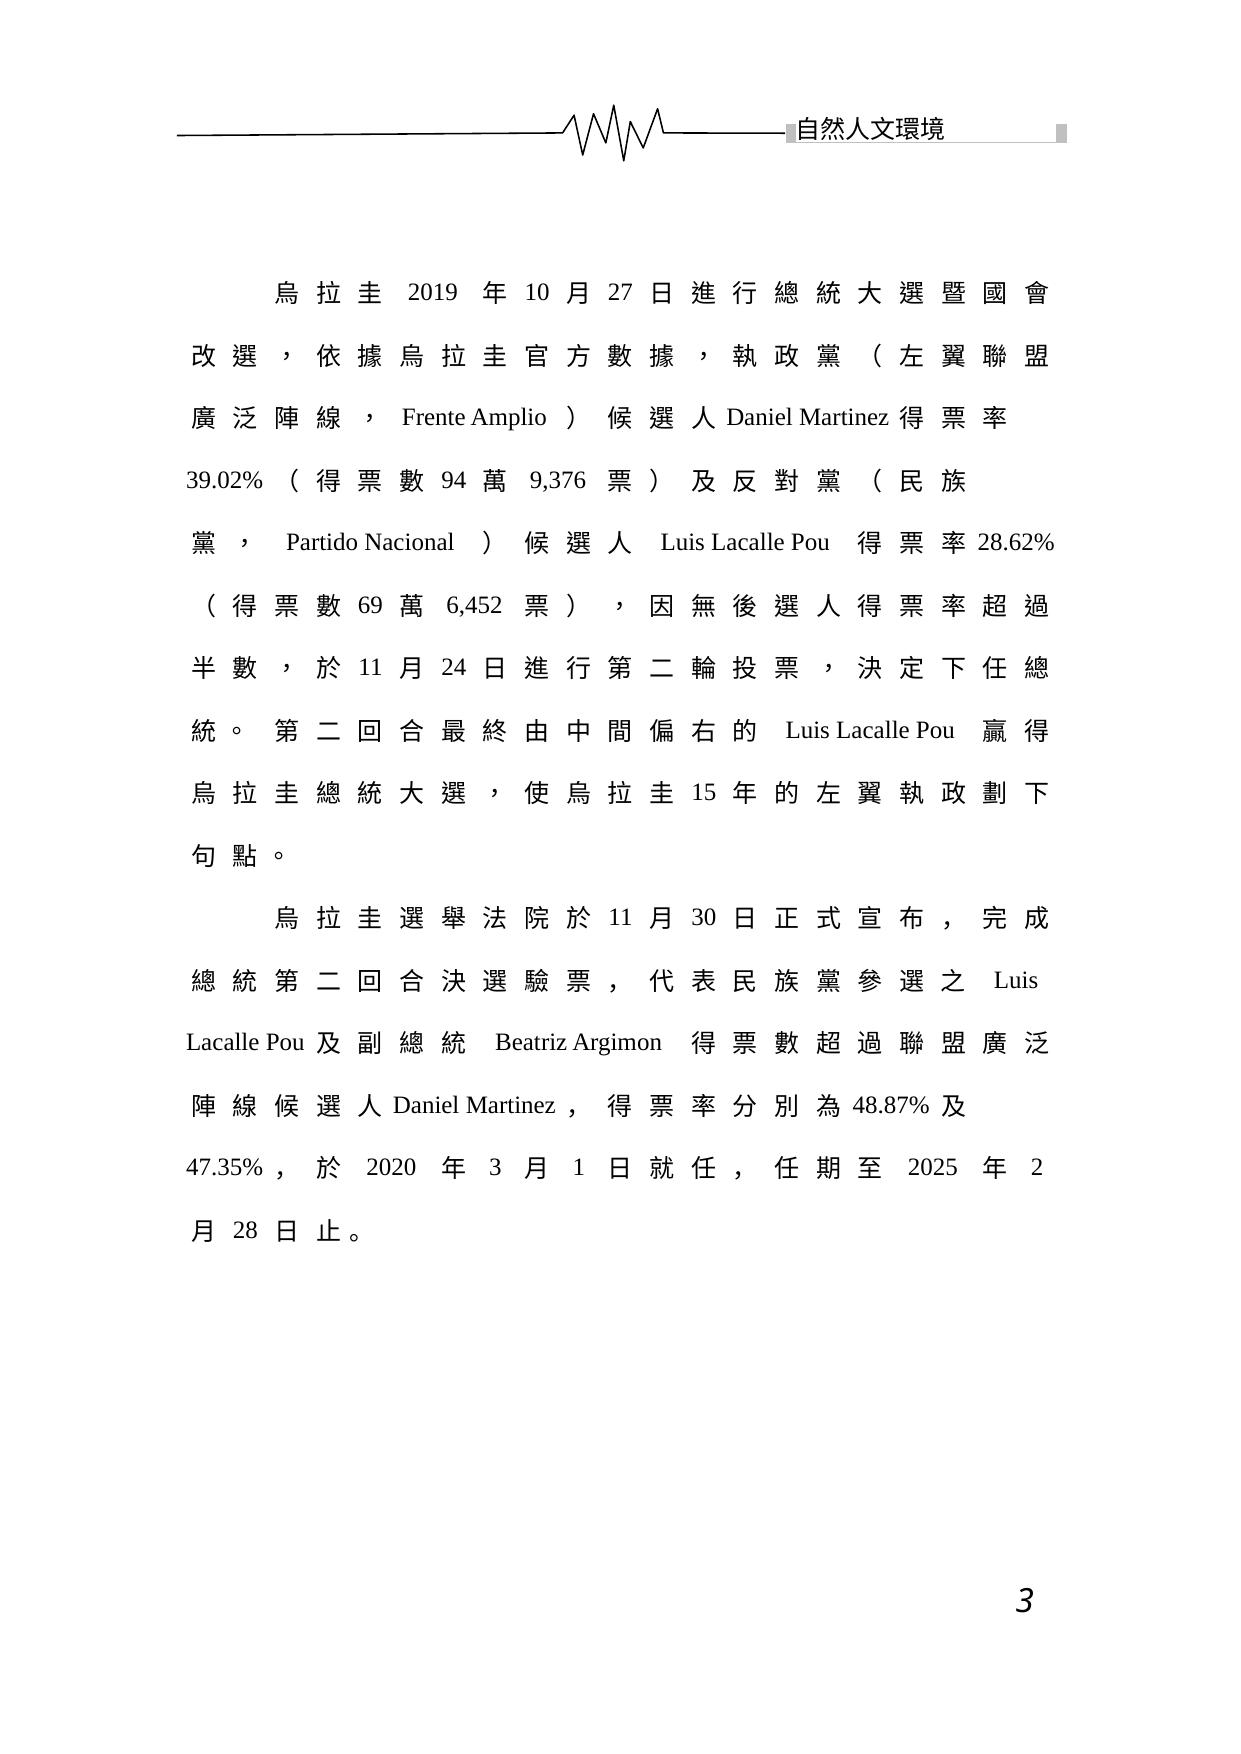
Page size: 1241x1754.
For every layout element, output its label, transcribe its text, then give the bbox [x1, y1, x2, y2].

text 烏拉圭選舉法院於11月30日正式宣布，完成總統第二回合決選驗票，代表民族黨參選之Luis Lacalle Pou及副總統Beatriz Argimon得票數超過聯盟廣泛陣線候選人Daniel Martinez，得票率分別為48.87%及47.35%，於2020年3月1日就任，任期至2025年2月28日止。 [183, 875, 1058, 1250]
text 烏拉圭2019年10月27日進行總統大選暨國會改選，依據烏拉圭官方數據，執政黨（左翼聯盟廣泛陣線，Frente Amplio）候選人Daniel Martinez得票率39.02%（得票數94萬9,376票）及反對黨（民族黨，Partido Nacional）候選人Luis Lacalle Pou得票率28.62%（得票數69萬6,452票），因無後選人得票率超過半數，於11月24日進行第二輪投票，決定下任總統。第二回合最終由中間偏右的Luis Lacalle Pou贏得烏拉圭總統大選，使烏拉圭15年的左翼執政劃下句點。 [183, 250, 1058, 875]
